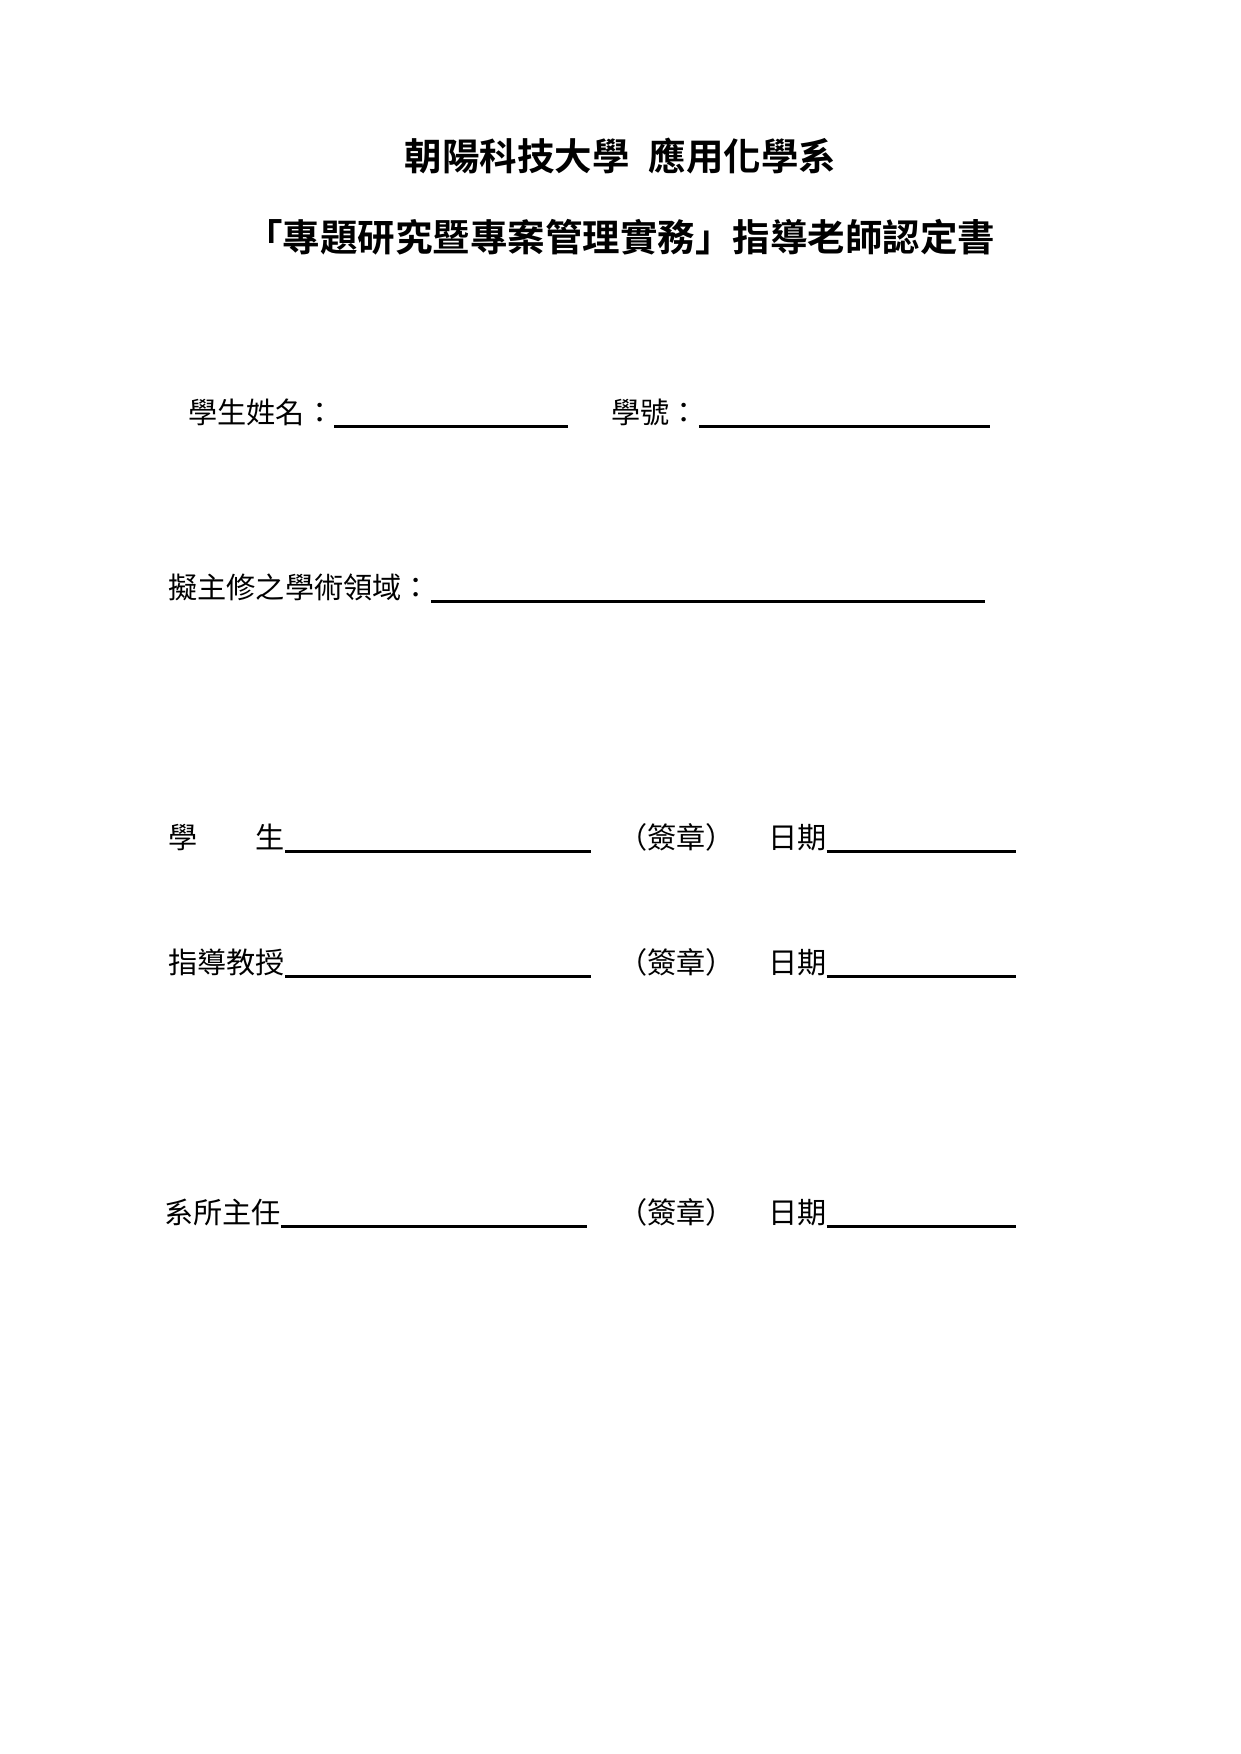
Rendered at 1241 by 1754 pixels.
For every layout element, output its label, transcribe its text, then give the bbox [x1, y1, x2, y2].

text 學生姓名： 學號： [118, 369, 1122, 431]
text 朝陽科技大學 應用化學系 [118, 127, 1122, 181]
text 擬主修之學術領域： [118, 544, 1122, 606]
text 指導教授 （簽章） 日期 [118, 919, 1122, 981]
text 學 生 （簽章） 日期 [118, 794, 1122, 856]
text 系所主任 （簽章） 日期 [118, 1169, 1122, 1231]
text 「專題研究暨專案管理實務」指導老師認定書 [118, 194, 1122, 256]
